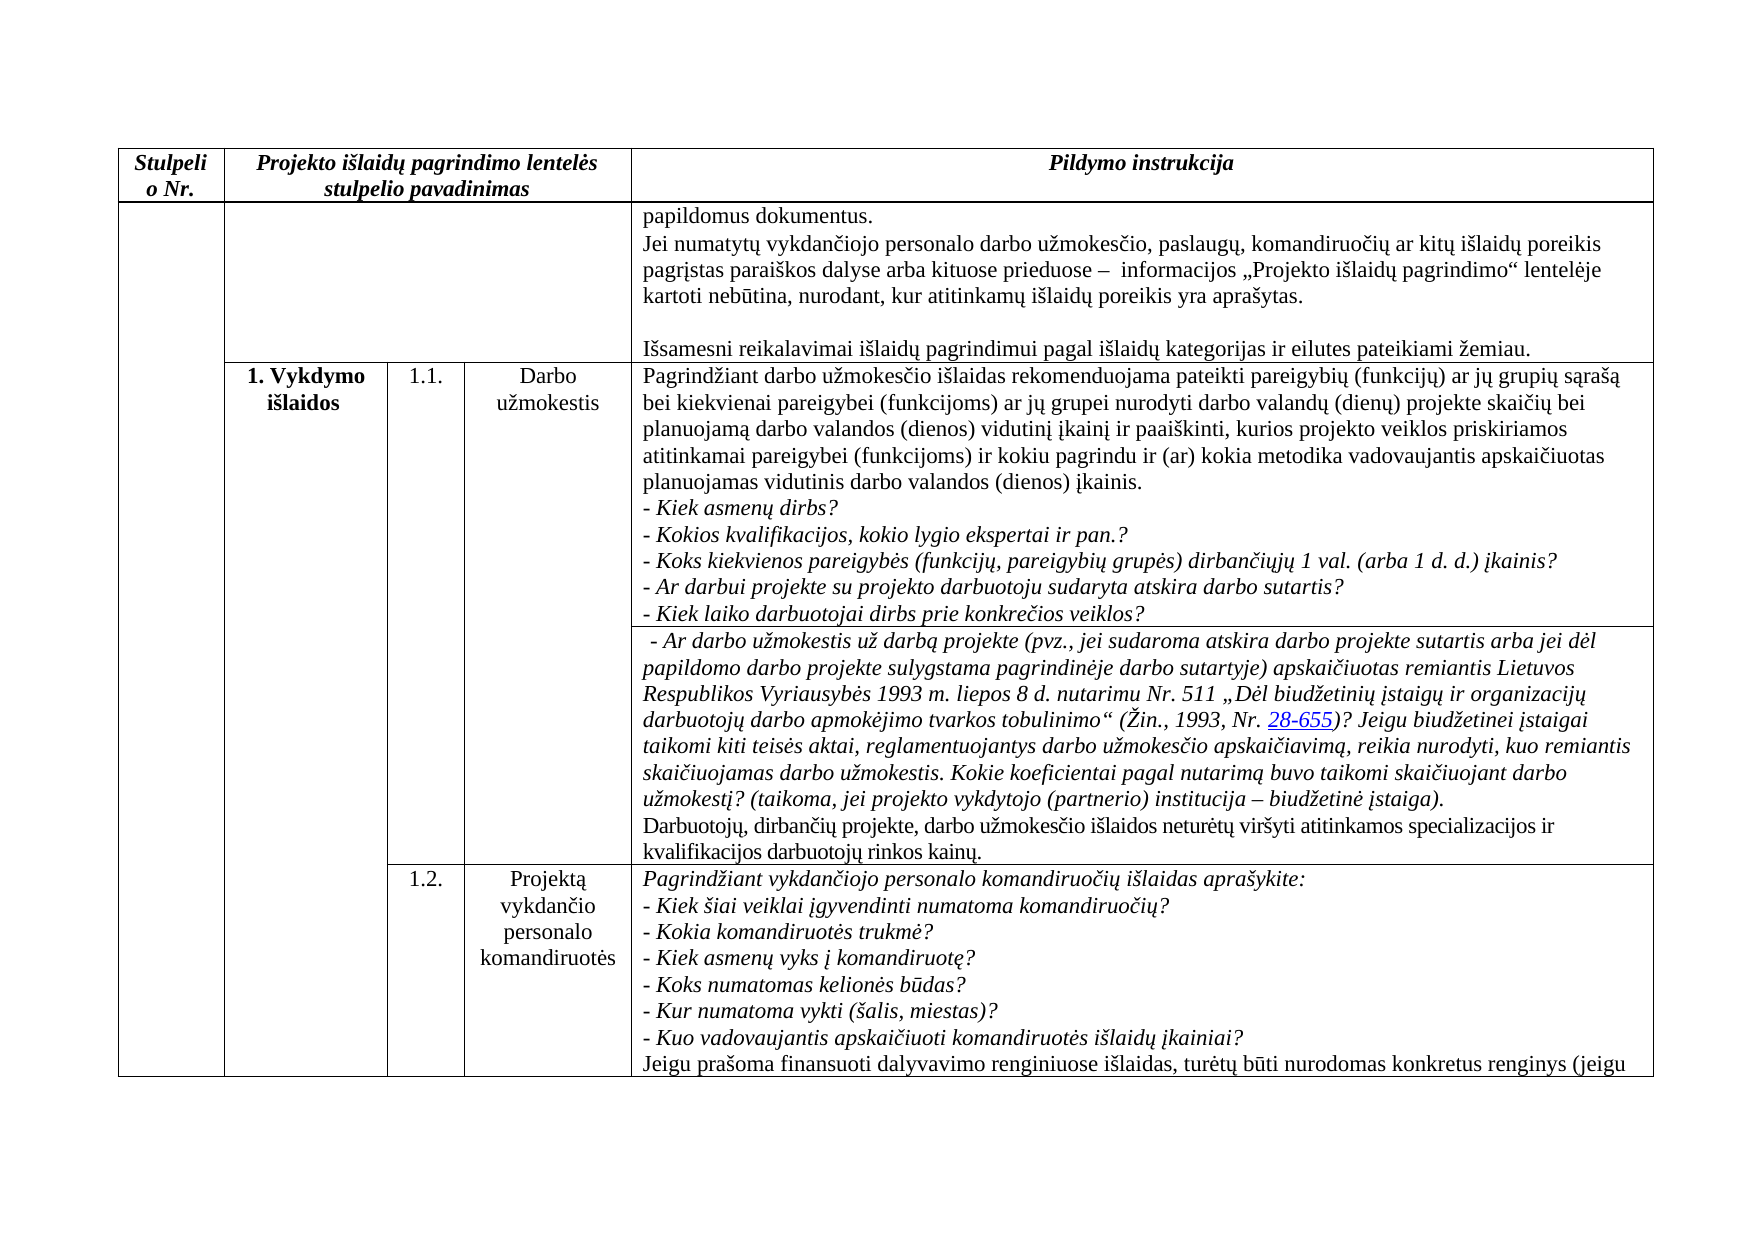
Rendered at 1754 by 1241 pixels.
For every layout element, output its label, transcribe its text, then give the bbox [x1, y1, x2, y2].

table_cell [225, 203, 631, 362]
table_cell Projektą vykdančio personalo komandiruotės [465, 865, 631, 1076]
table_cell papildomus dokumentus. [632, 203, 1653, 229]
table_cell - Ar darbo užmokestis už darbą projekte (pvz., jei sudaroma atskira darbo projekte sutartis arba jei dėl papildomo darbo projekte sulygstama pagrindinėje darbo sutartyje) apskaičiuotas remiantis Lietuvos Respublikos Vyriausybės 1993 m. liepos 8 d. nutarimu Nr. 511 „Dėl biudžetinių įstaigų ir organizacijų darbuotojų darbo apmokėjimo tvarkos tobulinimo“ (Žin., 1993, Nr. 28-655)? Jeigu biudžetinei įstaigai taikomi kiti teisės aktai, reglamentuojantys darbo užmokesčio apskaičiavimą, reikia nurodyti, kuo remiantis skaičiuojamas darbo užmokestis. Kokie koeficientai pagal nutarimą buvo taikomi skaičiuojant darbo užmokestį? (taikoma, jei projekto vykdytojo (partnerio) institucija – biudžetinė įstaiga). Darbuotojų, dirbančių projekte, darbo užmokesčio išlaidos neturėtų viršyti atitinkamos specializacijos ir kvalifikacijos darbuotojų rinkos kainų. [632, 627, 1653, 864]
table_cell 1. Vykdymo išlaidos [225, 363, 387, 1076]
table_cell Jei numatytų vykdančiojo personalo darbo užmokesčio, paslaugų, komandiruočių ar kitų išlaidų poreikis pagrįstas paraiškos dalyse arba kituose prieduose – informacijos „Projekto išlaidų pagrindimo“ lentelėje kartoti nebūtina, nurodant, kur atitinkamų išlaidų poreikis yra aprašytas. Išsamesni reikalavimai išlaidų pagrindimui pagal išlaidų kategorijas ir eilutes pateikiami žemiau. [632, 229, 1653, 362]
table_header Projekto išlaidų pagrindimo lentelės stulpelio pavadinimas [225, 149, 631, 201]
table_header Pildymo instrukcija [632, 149, 1653, 201]
table_cell [119, 203, 224, 1076]
table_cell 1.2. [388, 865, 464, 1076]
table_cell 1.1. [388, 363, 464, 864]
table_cell Darbo užmokestis [465, 363, 631, 864]
table_cell Pagrindžiant darbo užmokesčio išlaidas rekomenduojama pateikti pareigybių (funkcijų) ar jų grupių sąrašą bei kiekvienai pareigybei (funkcijoms) ar jų grupei nurodyti darbo valandų (dienų) projekte skaičių bei planuojamą darbo valandos (dienos) vidutinį įkainį ir paaiškinti, kurios projekto veiklos priskiriamos atitinkamai pareigybei (funkcijoms) ir kokiu pagrindu ir (ar) kokia metodika vadovaujantis apskaičiuotas planuojamas vidutinis darbo valandos (dienos) įkainis. - Kiek asmenų dirbs? - Kokios kvalifikacijos, kokio lygio ekspertai ir pan.? - Koks kiekvienos pareigybės (funkcijų, pareigybių grupės) dirbančiųjų 1 val. (arba 1 d. d.) įkainis? - Ar darbui projekte su projekto darbuotoju sudaryta atskira darbo sutartis? - Kiek laiko darbuotojai dirbs prie konkrečios veiklos? [632, 363, 1653, 626]
table_cell Pagrindžiant vykdančiojo personalo komandiruočių išlaidas aprašykite: - Kiek šiai veiklai įgyvendinti numatoma komandiruočių? - Kokia komandiruotės trukmė? - Kiek asmenų vyks į komandiruotę? - Koks numatomas kelionės būdas? - Kur numatoma vykti (šalis, miestas)? - Kuo vadovaujantis apskaičiuoti komandiruotės išlaidų įkainiai? Jeigu prašoma finansuoti dalyvavimo renginiuose išlaidas, turėtų būti nurodomas konkretus renginys (jeigu [632, 865, 1653, 1076]
table_header Stulpelio Nr. [119, 149, 224, 201]
